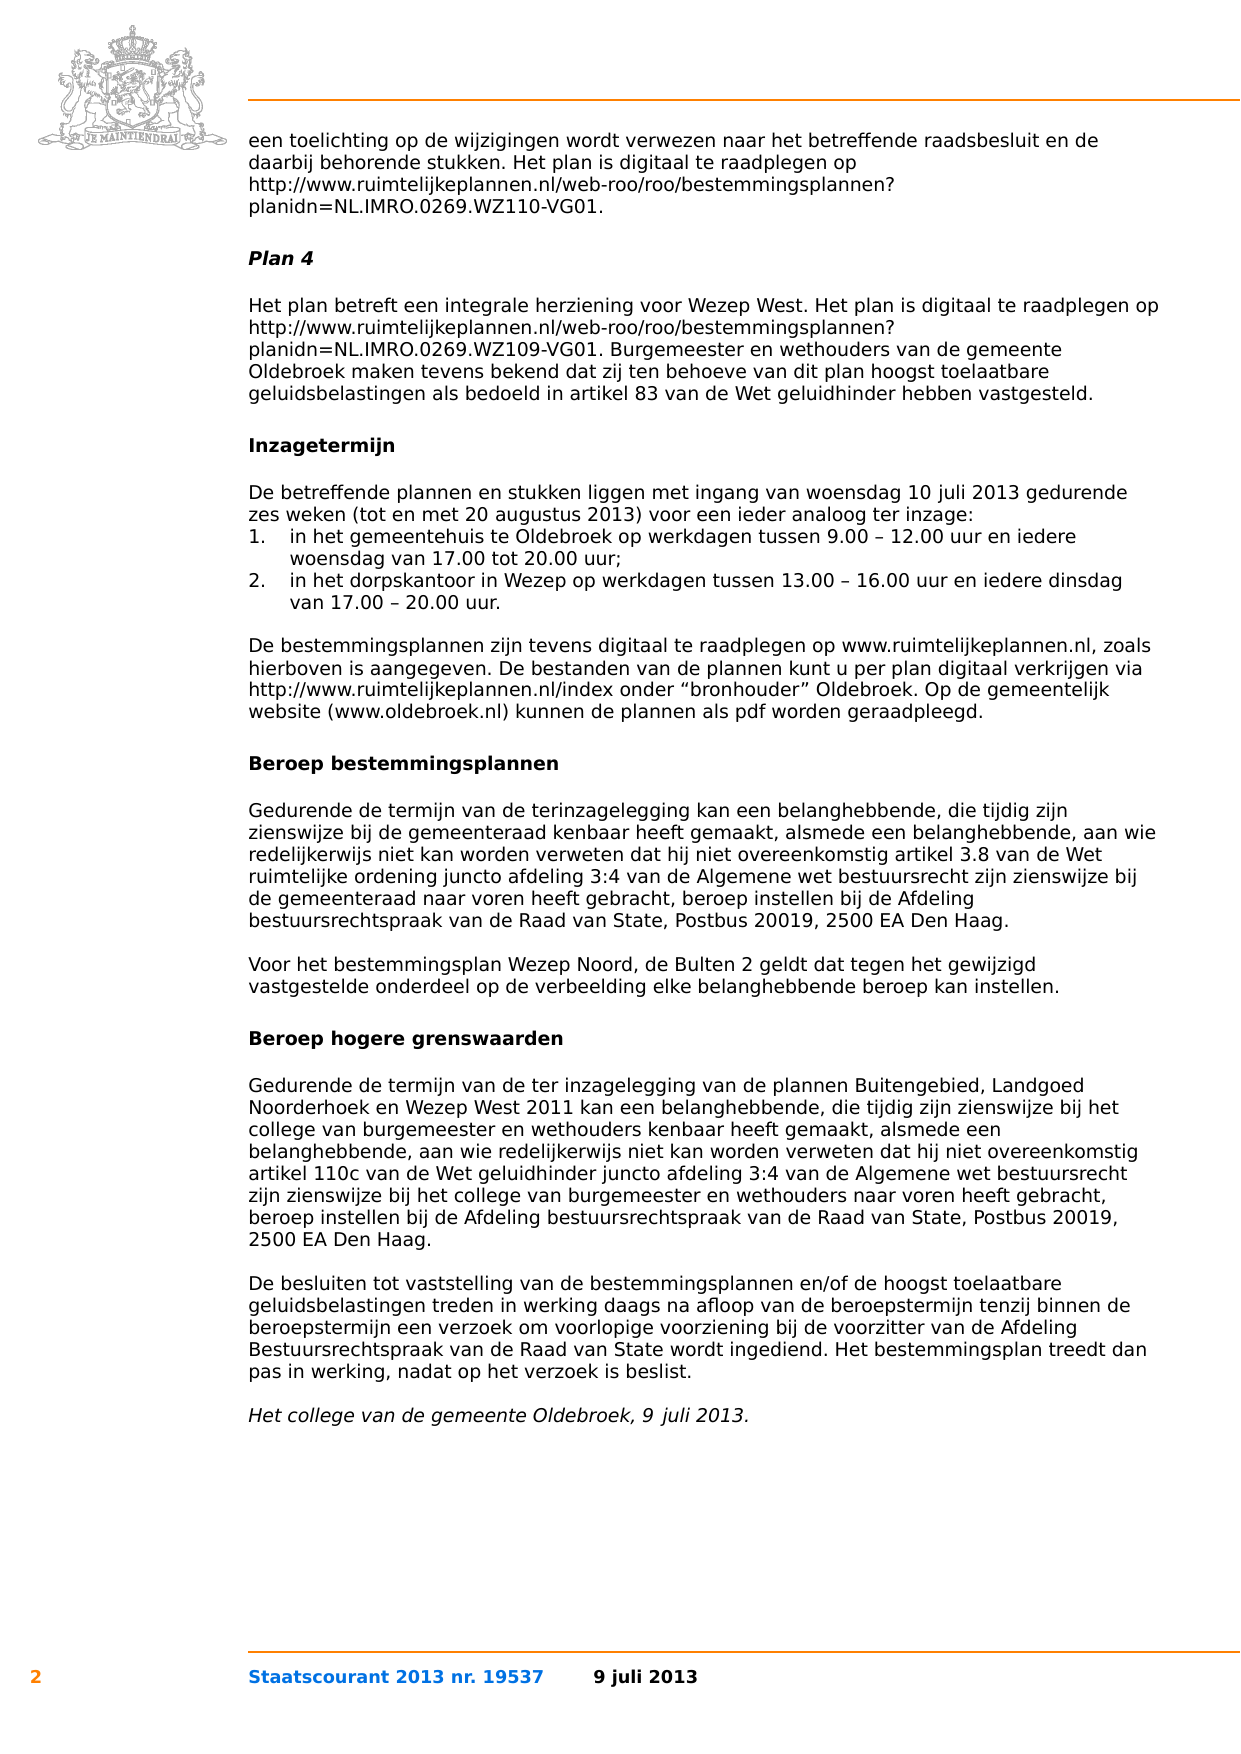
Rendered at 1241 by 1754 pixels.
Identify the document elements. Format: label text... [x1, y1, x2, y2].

text een toelichting op de wijzigingen wordt verwezen naar het betreffende raadsbesluit en de daarbij behorende stukken. Het plan is digitaal te raadplegen op http://www.ruimtelijkeplannen.nl/web-roo/roo/bestemmingsplannen?planidn=NL.IMRO.0269.WZ110-VG01. [248, 130, 1163, 218]
text De bestemmingsplannen zijn tevens digitaal te raadplegen op www.ruimtelijkeplannen.nl, zoals hierboven is aangegeven. De bestanden van de plannen kunt u per plan digitaal verkrijgen via http://www.ruimtelijkeplannen.nl/index onder “bronhouder” Oldebroek. Op de gemeentelijk website (www.oldebroek.nl) kunnen de plannen als pdf worden geraadpleegd. [248, 635, 1163, 723]
picture [38, 25, 227, 150]
text Het college van de gemeente Oldebroek, 9 juli 2013. [248, 1404, 1163, 1426]
text Gedurende de termijn van de ter inzagelegging van de plannen Buitengebied, Landgoed Noorderhoek en Wezep West 2011 kan een belanghebbende, die tijdig zijn zienswijze bij het college van burgemeester en wethouders kenbaar heeft gemaakt, alsmede een belanghebbende, aan wie redelijkerwijs niet kan worden verweten dat hij niet overeenkomstig artikel 110c van de Wet geluidhinder juncto afdeling 3:4 van de Algemene wet bestuursrecht zijn zienswijze bij het college van burgemeester en wethouders naar voren heeft gebracht, beroep instellen bij de Afdeling bestuursrechtspraak van de Raad van State, Postbus 20019, 2500 EA Den Haag. [248, 1075, 1163, 1251]
text 2. in het dorpskantoor in Wezep op werkdagen tussen 13.00 – 16.00 uur en iedere dinsdag van 17.00 – 20.00 uur. [248, 569, 1163, 613]
subtitle Beroep hogere grenswaarden [248, 1028, 1163, 1050]
subtitle Inzagetermijn [248, 435, 1163, 457]
text Gedurende de termijn van de terinzagelegging kan een belanghebbende, die tijdig zijn zienswijze bij de gemeenteraad kenbaar heeft gemaakt, alsmede een belanghebbende, aan wie redelijkerwijs niet kan worden verweten dat hij niet overeenkomstig artikel 3.8 van de Wet ruimtelijke ordening juncto afdeling 3:4 van de Algemene wet bestuursrecht zijn zienswijze bij de gemeenteraad naar voren heeft gebracht, beroep instellen bij de Afdeling bestuursrechtspraak van de Raad van State, Postbus 20019, 2500 EA Den Haag. [248, 800, 1163, 932]
text 1. in het gemeentehuis te Oldebroek op werkdagen tussen 9.00 – 12.00 uur en iedere woensdag van 17.00 tot 20.00 uur; [248, 526, 1163, 569]
text De besluiten tot vaststelling van de bestemmingsplannen en/of de hoogst toelaatbare geluidsbelastingen treden in werking daags na afloop van de beroepstermijn tenzij binnen de beroepstermijn een verzoek om voorlopige voorziening bij de voorzitter van de Afdeling Bestuursrechtspraak van de Raad van State wordt ingediend. Het bestemmingsplan treedt dan pas in werking, nadat op het verzoek is beslist. [248, 1273, 1163, 1383]
subtitle Beroep bestemmingsplannen [248, 753, 1163, 775]
text Het plan betreft een integrale herziening voor Wezep West. Het plan is digitaal te raadplegen op http://www.ruimtelijkeplannen.nl/web-roo/roo/bestemmingsplannen?planidn=NL.IMRO.0269.WZ109-VG01. Burgemeester en wethouders van de gemeente Oldebroek maken tevens bekend dat zij ten behoeve van dit plan hoogst toelaatbare geluidsbelastingen als bedoeld in artikel 83 van de Wet geluidhinder hebben vastgesteld. [248, 295, 1163, 405]
subtitle Plan 4 [248, 248, 1163, 270]
text Voor het bestemmingsplan Wezep Noord, de Bulten 2 geldt dat tegen het gewijzigd vastgestelde onderdeel op de verbeelding elke belanghebbende beroep kan instellen. [248, 954, 1163, 998]
text De betreffende plannen en stukken liggen met ingang van woensdag 10 juli 2013 gedurende zes weken (tot en met 20 augustus 2013) voor een ieder analoog ter inzage: [248, 482, 1163, 526]
